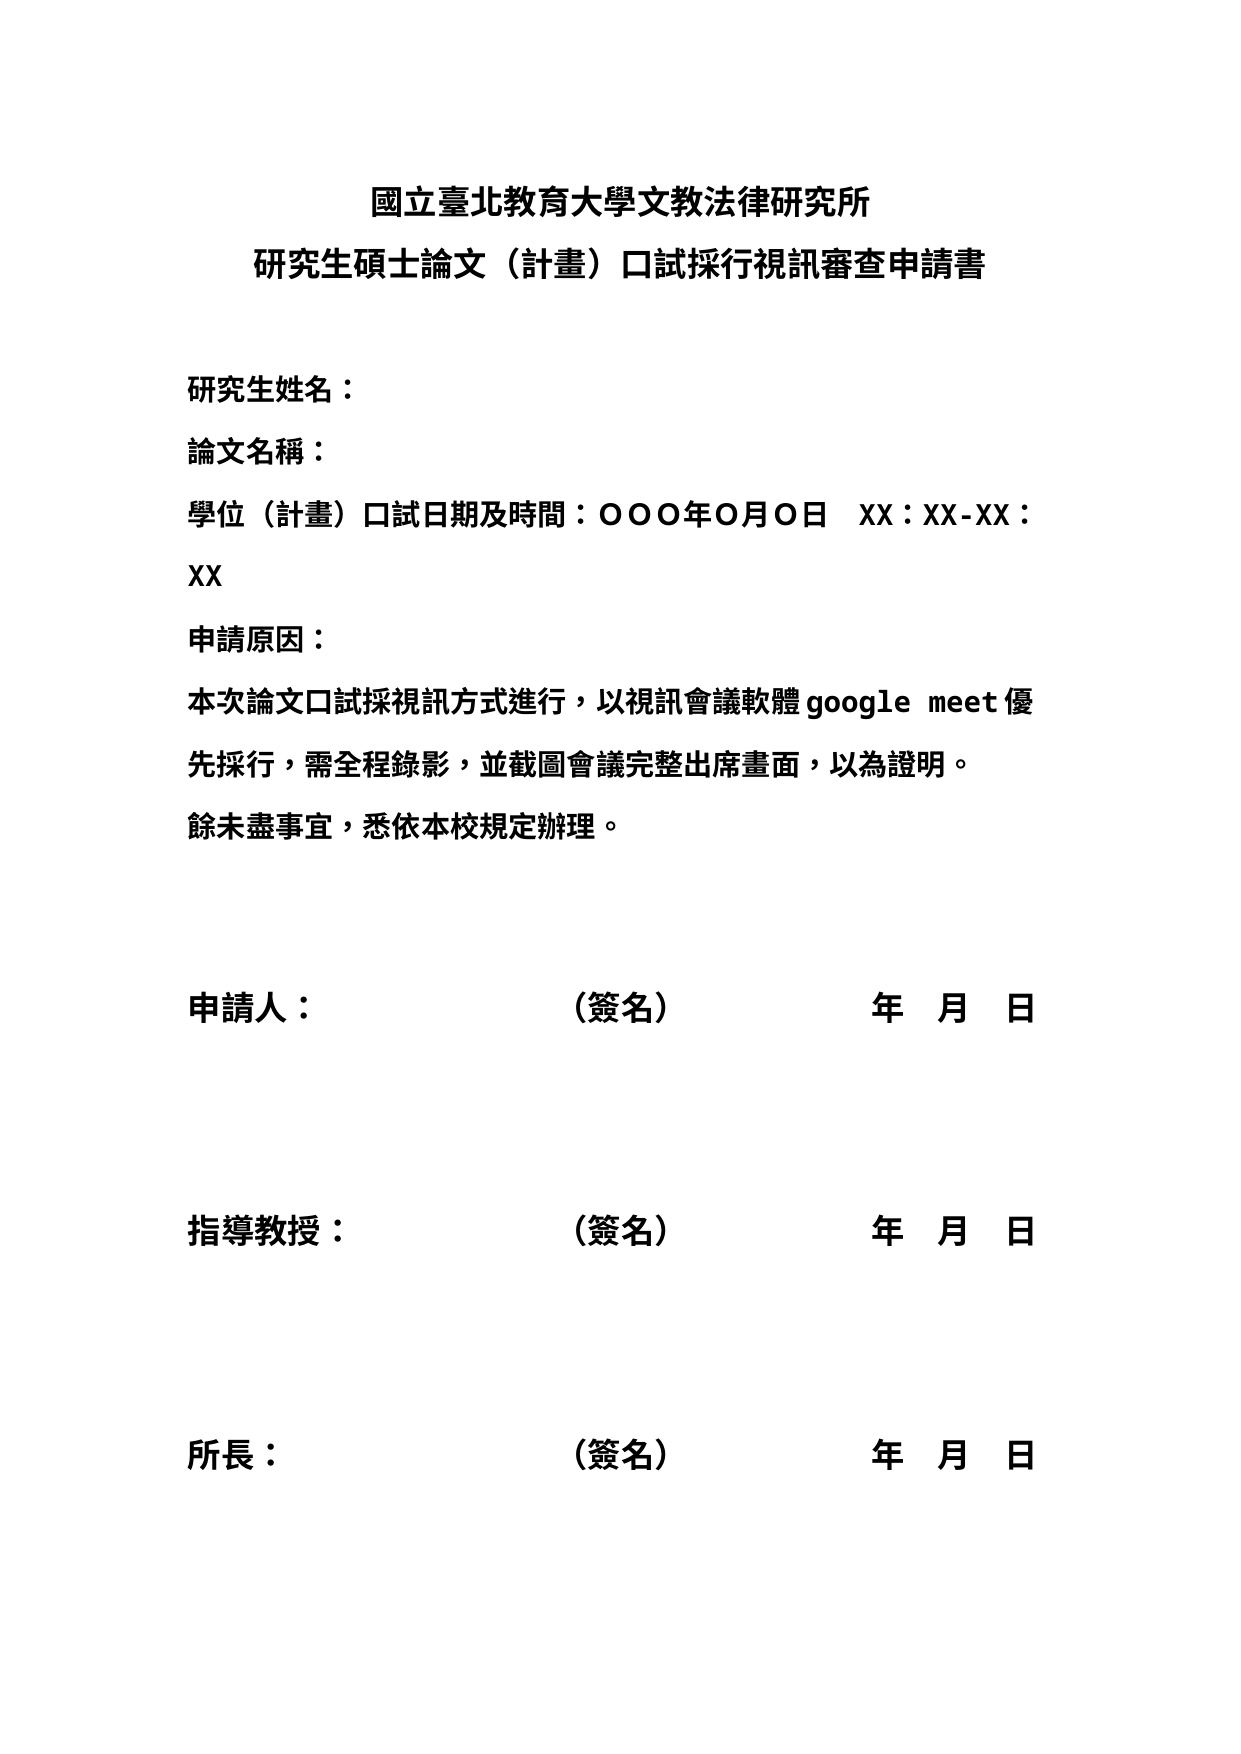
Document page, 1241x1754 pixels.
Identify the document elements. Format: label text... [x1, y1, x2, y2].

text 研究生碩士論文（計畫）口試採行視訊審查申請書 [187, 221, 1053, 283]
text 學位（計畫）口試日期及時間：ＯＯＯ年Ｏ月Ｏ日 XX：XX-XX：XX [187, 471, 1053, 596]
text 申請原因： [187, 596, 1053, 658]
text 研究生姓名： [187, 346, 1053, 408]
text 國立臺北教育大學文教法律研究所 [187, 158, 1053, 221]
text 申請人： （簽名） 年 月 日 [187, 964, 1053, 1027]
text 本次論文口試採視訊方式進行，以視訊會議軟體google meet優先採行，需全程錄影，並截圖會議完整出席畫面，以為證明。 [187, 658, 1053, 783]
text 論文名稱： [187, 408, 1053, 471]
text 所長： （簽名） 年 月 日 [187, 1411, 1053, 1473]
text 餘未盡事宜，悉依本校規定辦理。 [187, 783, 1053, 846]
text 指導教授： （簽名） 年 月 日 [187, 1188, 1053, 1250]
